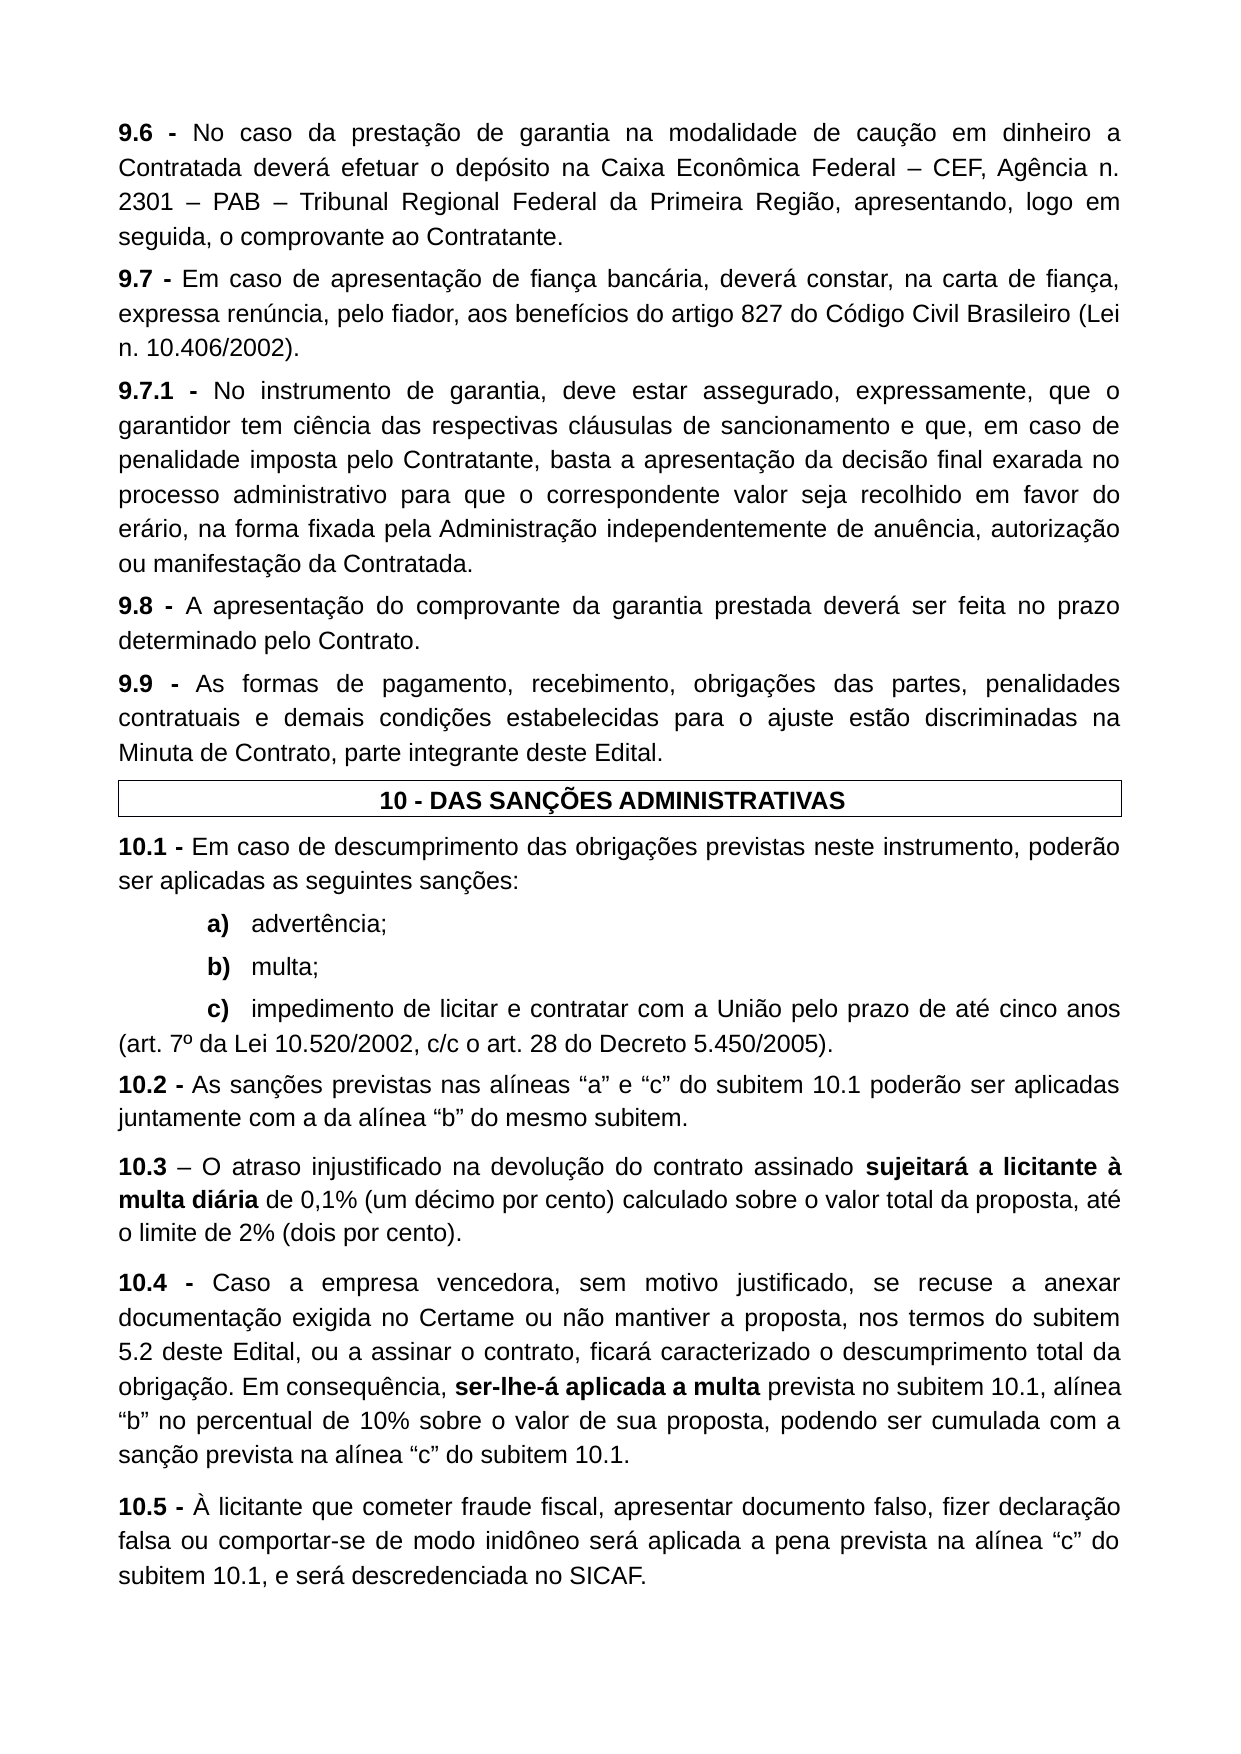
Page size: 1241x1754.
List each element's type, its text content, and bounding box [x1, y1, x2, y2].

text a) advertência; [118, 909, 1122, 938]
text 10.2 - As sanções previstas nas alíneas “a” e “c” do subitem 10.1 poderão ser aplicadas juntamente com a da alínea “b” do mesmo subitem. [118, 1070, 1122, 1131]
text 10.1 - Em caso de descumprimento das obrigações previstas neste instrumento, poderão ser aplicadas as seguintes sanções: [118, 832, 1122, 895]
text 9.7 - Em caso de apresentação de fiança bancária, deverá constar, na carta de fiança, expressa renúncia, pelo fiador, aos benefícios do artigo 827 do Código Civil Brasileiro (Lei n. 10.406/2002). [118, 264, 1122, 362]
text 9.7.1 - No instrumento de garantia, deve estar assegurado, expressamente, que o garantidor tem ciência das respectivas cláusulas de sancionamento e que, em caso de penalidade imposta pelo Contratante, basta a apresentação da decisão final exarada no processo administrativo para que o correspondente valor seja recolhido em favor do erário, na forma fixada pela Administração independentemente de anuência, autorização ou manifestação da Contratada. [118, 376, 1122, 577]
text 10.3 – O atraso injustificado na devolução do contrato assinado sujeitará a licitante à multa diária de 0,1% (um décimo por cento) calculado sobre o valor total da proposta, até o limite de 2% (dois por cento). [118, 1152, 1122, 1247]
text 9.6 - No caso da prestação de garantia na modalidade de caução em dinheiro a Contratada deverá efetuar o depósito na Caixa Econômica Federal – CEF, Agência n. 2301 – PAB – Tribunal Regional Federal da Primeira Região, apresentando, logo em seguida, o comprovante ao Contratante. [118, 118, 1122, 250]
text 9.8 - A apresentação do comprovante da garantia prestada deverá ser feita no prazo determinado pelo Contrato. [118, 591, 1122, 654]
text b) multa; [118, 952, 1122, 980]
text 10.5 - À licitante que cometer fraude fiscal, apresentar documento falso, fizer declaração falsa ou comportar-se de modo inidôneo será aplicada a pena prevista na alínea “c” do subitem 10.1, e será descredenciada no SICAF. [118, 1492, 1122, 1589]
text c) impedimento de licitar e contratar com a União pelo prazo de até cinco anos (art. 7º da Lei 10.520/2002, c/c o art. 28 do Decreto 5.450/2005). [118, 994, 1122, 1058]
text 9.9 - As formas de pagamento, recebimento, obrigações das partes, penalidades contratuais e demais condições estabelecidas para o ajuste estão discriminadas na Minuta de Contrato, parte integrante deste Edital. [118, 669, 1122, 766]
text 10.4 - Caso a empresa vencedora, sem motivo justificado, se recuse a anexar documentação exigida no Certame ou não mantiver a proposta, nos termos do subitem 5.2 deste Edital, ou a assinar o contrato, ficará caracterizado o descumprimento total da obrigação. Em consequência, ser-lhe-á aplicada a multa prevista no subitem 10.1, alínea “b” no percentual de 10% sobre o valor de sua proposta, podendo ser cumulada com a sanção prevista na alínea “c” do subitem 10.1. [118, 1268, 1122, 1469]
text 10 - DAS SANÇÕES ADMINISTRATIVAS [119, 781, 1121, 816]
